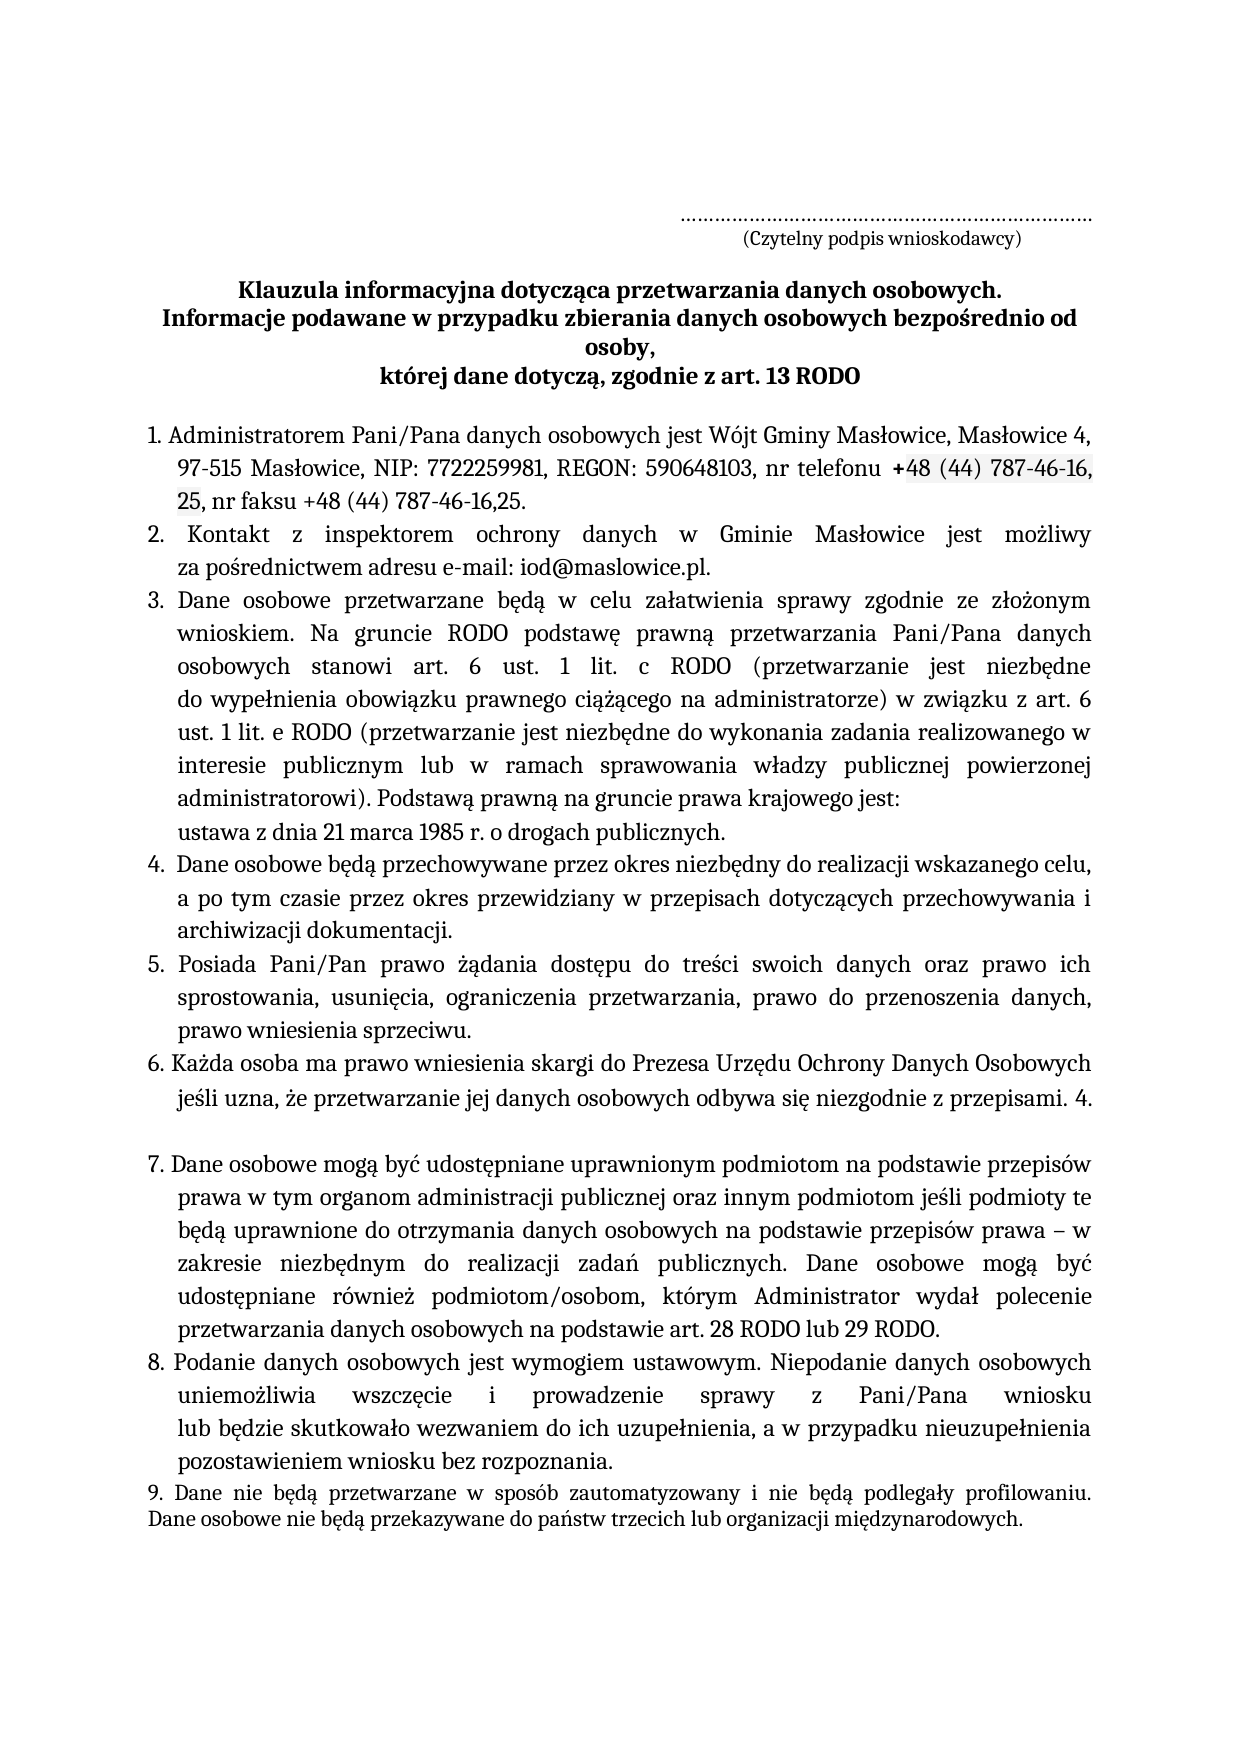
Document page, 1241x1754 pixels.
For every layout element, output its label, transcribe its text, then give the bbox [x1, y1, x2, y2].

text 3. Dane osobowe przetwarzane będą w celu załatwienia sprawy zgodnie ze złożonym wnioskiem. Na gruncie RODO podstawę prawną przetwarzania Pani/Pana danych osobowych stanowi art. 6 ust. 1 lit. c RODO (przetwarzanie jest niezbędne do wypełnienia obowiązku prawnego ciążącego na administratorze) w związku z art. 6 ust. 1 lit. e RODO (przetwarzanie jest niezbędne do wykonania zadania realizowanego w interesie publicznym lub w ramach sprawowania władzy publicznej powierzonej administratorowi). Podstawą prawną na gruncie prawa krajowego jest: [148, 586, 1093, 813]
text Informacje podawane w przypadku zbierania danych osobowych bezpośrednio od osoby, [148, 304, 1093, 362]
text ustawa z dnia 21 marca 1985 r. o drogach publicznych. [177, 817, 1093, 846]
text (Czytelny podpis wnioskodawcy) [148, 227, 1093, 251]
text 1. Administratorem Pani/Pana danych osobowych jest Wójt Gminy Masłowice, Masłowice 4, 97-515 Masłowice, NIP: 7722259981, REGON: 590648103, nr telefonu +48 (44) 787-46-16, 25, nr faksu +48 (44) 787-46-16,25. [148, 421, 1093, 516]
text 6. Każda osoba ma prawo wniesienia skargi do Prezesa Urzędu Ochrony Danych Osobowych jeśli uzna, że przetwarzanie jej danych osobowych odbywa się niezgodnie z przepisami. 4. [148, 1048, 1093, 1145]
text której dane dotyczą, zgodnie z art. 13 RODO [148, 362, 1093, 391]
text 9. Dane nie będą przetwarzane w sposób zautomatyzowany i nie będą podlegały profilowaniu. Dane osobowe nie będą przekazywane do państw trzecich lub organizacji międzynarodowych. [148, 1480, 1093, 1532]
text 2. Kontakt z inspektorem ochrony danych w Gminie Masłowice jest możliwy za pośrednictwem adresu e-mail: iod@maslowice.pl. [148, 520, 1093, 582]
text 5. Posiada Pani/Pan prawo żądania dostępu do treści swoich danych oraz prawo ich sprostowania, usunięcia, ograniczenia przetwarzania, prawo do przenoszenia danych, prawo wniesienia sprzeciwu. [148, 949, 1093, 1044]
text 8. Podanie danych osobowych jest wymogiem ustawowym. Niepodanie danych osobowych uniemożliwia wszczęcie i prowadzenie sprawy z Pani/Pana wniosku lub będzie skutkowało wezwaniem do ich uzupełnienia, a w przypadku nieuzupełnienia pozostawieniem wniosku bez rozpoznania. [148, 1348, 1093, 1476]
text 4. Dane osobowe będą przechowywane przez okres niezbędny do realizacji wskazanego celu, a po tym czasie przez okres przewidziany w przepisach dotyczących przechowywania i archiwizacji dokumentacji. [148, 850, 1093, 945]
text Klauzula informacyjna dotycząca przetwarzania danych osobowych. [148, 276, 1093, 304]
text 7. Dane osobowe mogą być udostępniane uprawnionym podmiotom na podstawie przepisów prawa w tym organom administracji publicznej oraz innym podmiotom jeśli podmioty te będą uprawnione do otrzymania danych osobowych na podstawie przepisów prawa – w zakresie niezbędnym do realizacji zadań publicznych. Dane osobowe mogą być udostępniane również podmiotom/osobom, którym Administrator wydał polecenie przetwarzania danych osobowych na podstawie art. 28 RODO lub 29 RODO. [148, 1149, 1093, 1343]
text ……………………………………………………………… [148, 200, 1093, 227]
